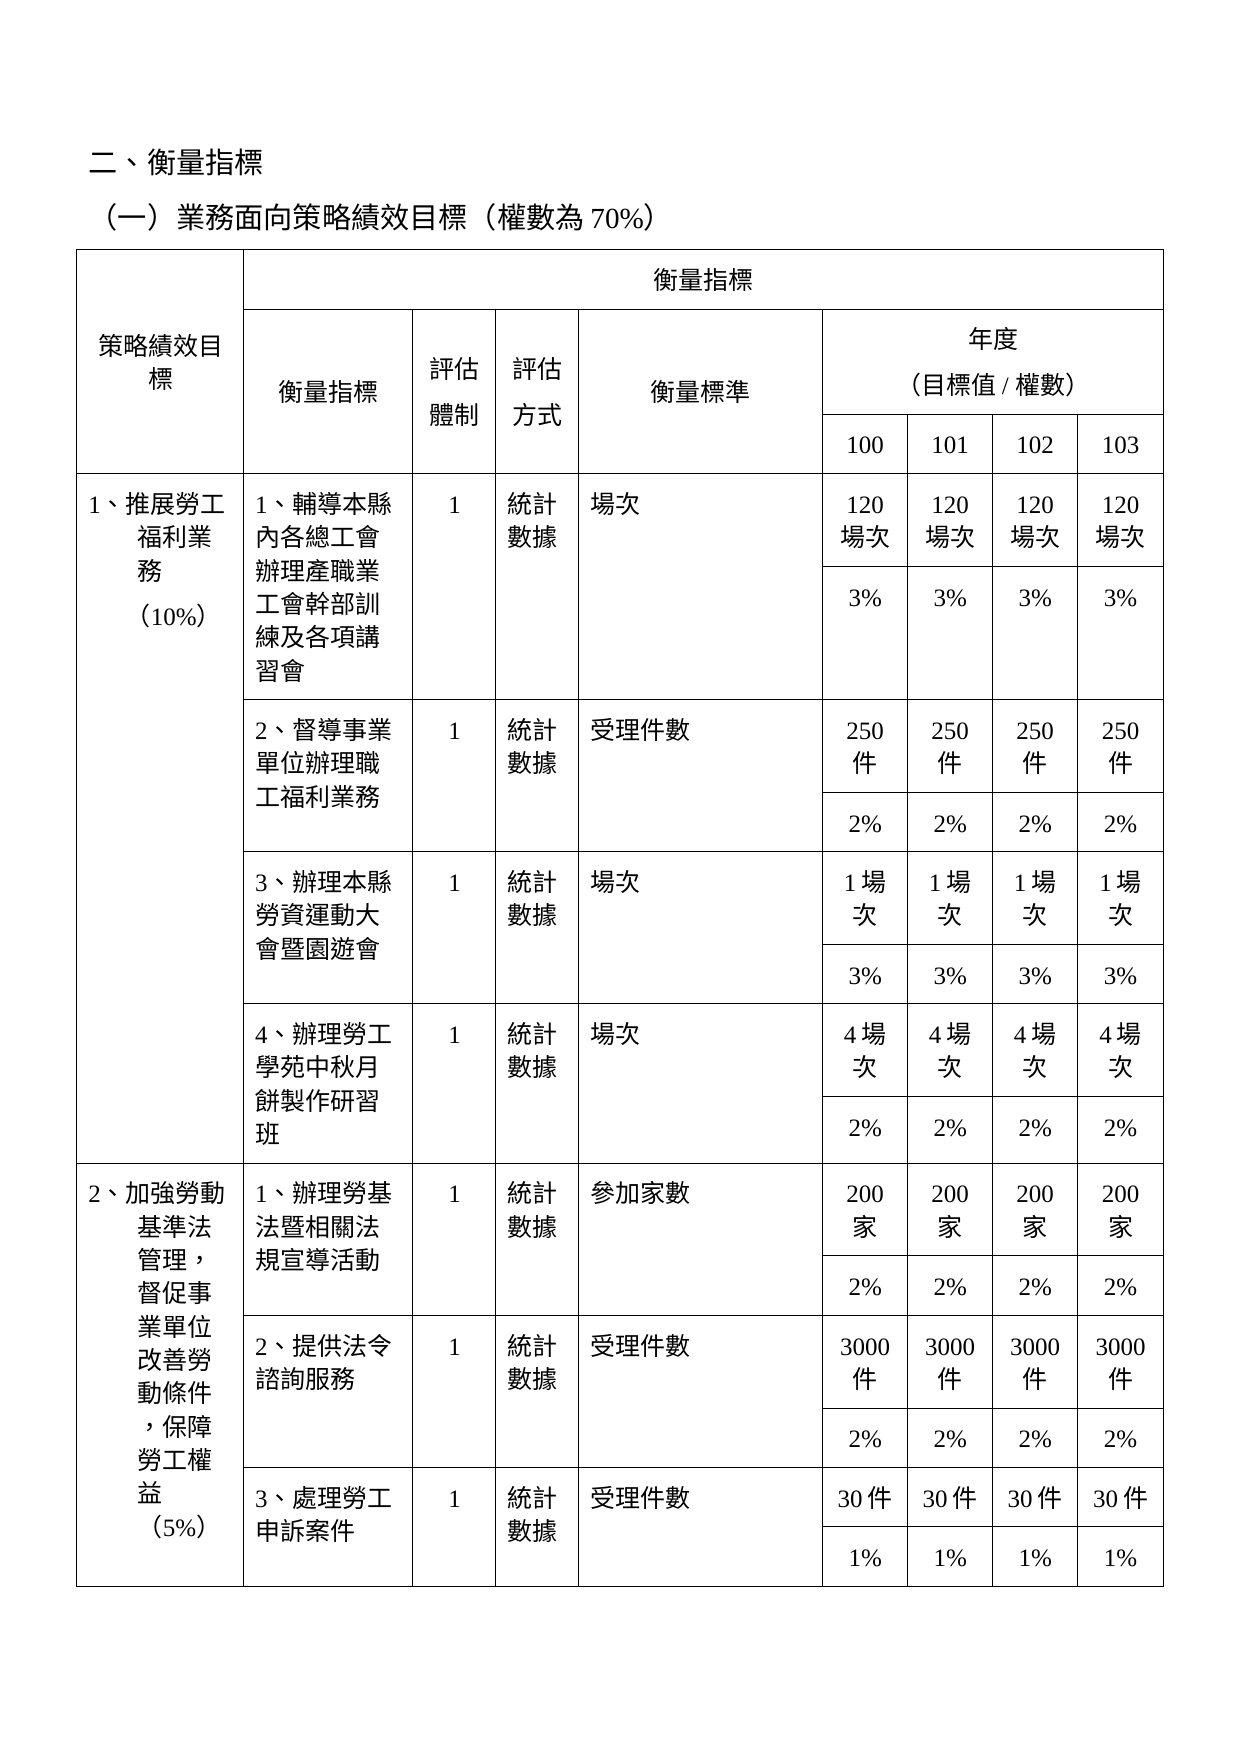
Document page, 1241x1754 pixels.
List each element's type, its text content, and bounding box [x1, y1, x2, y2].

table_cell 加強勞動基準法管理，督促事業單位改善勞動條件，保障勞工權益（5%） [77, 1164, 243, 1586]
table_cell 4場次 [908, 1004, 992, 1096]
table_cell 101 [908, 415, 992, 473]
table_cell 1% [1078, 1527, 1163, 1586]
table_cell 1 [413, 474, 495, 699]
table_cell 3% [1078, 567, 1163, 699]
table_cell 120場次 [993, 474, 1077, 566]
table_cell 1、輔導本縣內各總工會辦理產職業工會幹部訓練及各項講習會 [244, 474, 412, 699]
table_cell 3000件 [993, 1316, 1077, 1407]
table_cell 3000件 [823, 1316, 907, 1407]
table_cell 統計數據 [496, 700, 578, 851]
table_cell 4、辦理勞工學苑中秋月餅製作研習班 [244, 1004, 412, 1163]
table_cell 250件 [1078, 700, 1163, 792]
table_cell 2% [1078, 1409, 1163, 1467]
table_cell 參加家數 [579, 1164, 822, 1315]
table_cell 3、處理勞工申訴案件 [244, 1468, 412, 1586]
table_cell 統計數據 [496, 1004, 578, 1163]
table_cell 3% [1078, 945, 1163, 1003]
table_cell 3000件 [1078, 1316, 1163, 1407]
table_cell 1 [413, 1164, 495, 1315]
table_cell 120場次 [908, 474, 992, 566]
table_cell 200家 [993, 1164, 1077, 1255]
table_cell 3% [993, 945, 1077, 1003]
table_cell 統計數據 [496, 1468, 578, 1586]
table_cell 1% [993, 1527, 1077, 1586]
table_cell 1 [413, 1468, 495, 1586]
table_cell 場次 [579, 474, 822, 699]
table_cell 103 [1078, 415, 1163, 473]
table_cell 120場次 [823, 474, 907, 566]
table_cell 推展勞工福利業務 （10%） [77, 474, 243, 699]
table_cell 2% [823, 1097, 907, 1163]
table_cell 100 [823, 415, 907, 473]
table_cell 2% [993, 1097, 1077, 1163]
table_cell 場次 [579, 1004, 822, 1163]
table_cell 2、督導事業單位辦理職工福利業務 [244, 700, 412, 851]
table_cell 1 [413, 1004, 495, 1163]
table_cell 4場次 [823, 1004, 907, 1096]
table_cell 200家 [823, 1164, 907, 1255]
table_cell 受理件數 [579, 700, 822, 851]
table_cell 2% [1078, 793, 1163, 851]
table_cell 1場次 [823, 852, 907, 944]
table_cell [77, 699, 243, 851]
table_cell 200家 [908, 1164, 992, 1255]
table_cell 1場次 [908, 852, 992, 944]
table_cell 1 [413, 700, 495, 851]
table_cell 2% [823, 1409, 907, 1467]
table_cell 2% [993, 1409, 1077, 1467]
table_cell 30件 [823, 1468, 907, 1526]
table_header 衡量指標 [244, 250, 1163, 308]
table_cell 2% [908, 1097, 992, 1163]
table_cell 3% [993, 567, 1077, 699]
table_cell 250件 [908, 700, 992, 792]
table_cell 2% [993, 1256, 1077, 1315]
table_cell 受理件數 [579, 1316, 822, 1467]
table_cell 3% [823, 945, 907, 1003]
table_cell 3% [908, 567, 992, 699]
table_cell [77, 1003, 243, 1163]
table_cell 統計數據 [496, 852, 578, 1003]
table_cell 場次 [579, 852, 822, 1003]
table_cell 30件 [993, 1468, 1077, 1526]
table_cell 3000件 [908, 1316, 992, 1407]
table_cell 1 [413, 1316, 495, 1467]
table_cell 3% [908, 945, 992, 1003]
table_cell 年度 （目標值 / 權數） [823, 310, 1163, 414]
table_header 策略績效目標 [77, 250, 243, 473]
table_cell 2% [823, 793, 907, 851]
table_cell 2% [908, 793, 992, 851]
text （一）業務面向策略績效目標（權數為70%） [88, 194, 1152, 237]
table_cell 3% [823, 567, 907, 699]
table_cell 1、辦理勞基法暨相關法規宣導活動 [244, 1164, 412, 1315]
table_cell 30件 [908, 1468, 992, 1526]
table_cell 4場次 [993, 1004, 1077, 1096]
table_cell 2、提供法令諮詢服務 [244, 1316, 412, 1467]
table_cell 250件 [823, 700, 907, 792]
table_cell 2% [1078, 1256, 1163, 1315]
table_cell 2% [1078, 1097, 1163, 1163]
table_cell 2% [908, 1409, 992, 1467]
table_cell 30件 [1078, 1468, 1163, 1526]
table_cell 1% [823, 1527, 907, 1586]
text 二、衡量指標 [88, 139, 1152, 182]
table_cell 102 [993, 415, 1077, 473]
table_cell 1% [908, 1527, 992, 1586]
table_cell 統計數據 [496, 1164, 578, 1315]
table_cell 1場次 [993, 852, 1077, 944]
table_cell 1場次 [1078, 852, 1163, 944]
table_cell 衡量指標 [244, 310, 412, 473]
table_cell 評估 體制 [413, 310, 495, 473]
table_cell 1 [413, 852, 495, 1003]
table_cell 統計數據 [496, 474, 578, 699]
table_cell 3、辦理本縣勞資運動大會暨園遊會 [244, 852, 412, 1003]
table_cell 2% [908, 1256, 992, 1315]
table_cell 200家 [1078, 1164, 1163, 1255]
table_cell 統計數據 [496, 1316, 578, 1467]
table_cell 評估 方式 [496, 310, 578, 473]
table_cell 衡量標準 [579, 310, 822, 473]
table_cell 2% [823, 1256, 907, 1315]
table_cell [77, 851, 243, 1003]
table_cell 250件 [993, 700, 1077, 792]
table_cell 2% [993, 793, 1077, 851]
table_cell 受理件數 [579, 1468, 822, 1586]
table_cell 4場次 [1078, 1004, 1163, 1096]
table_cell 120場次 [1078, 474, 1163, 566]
